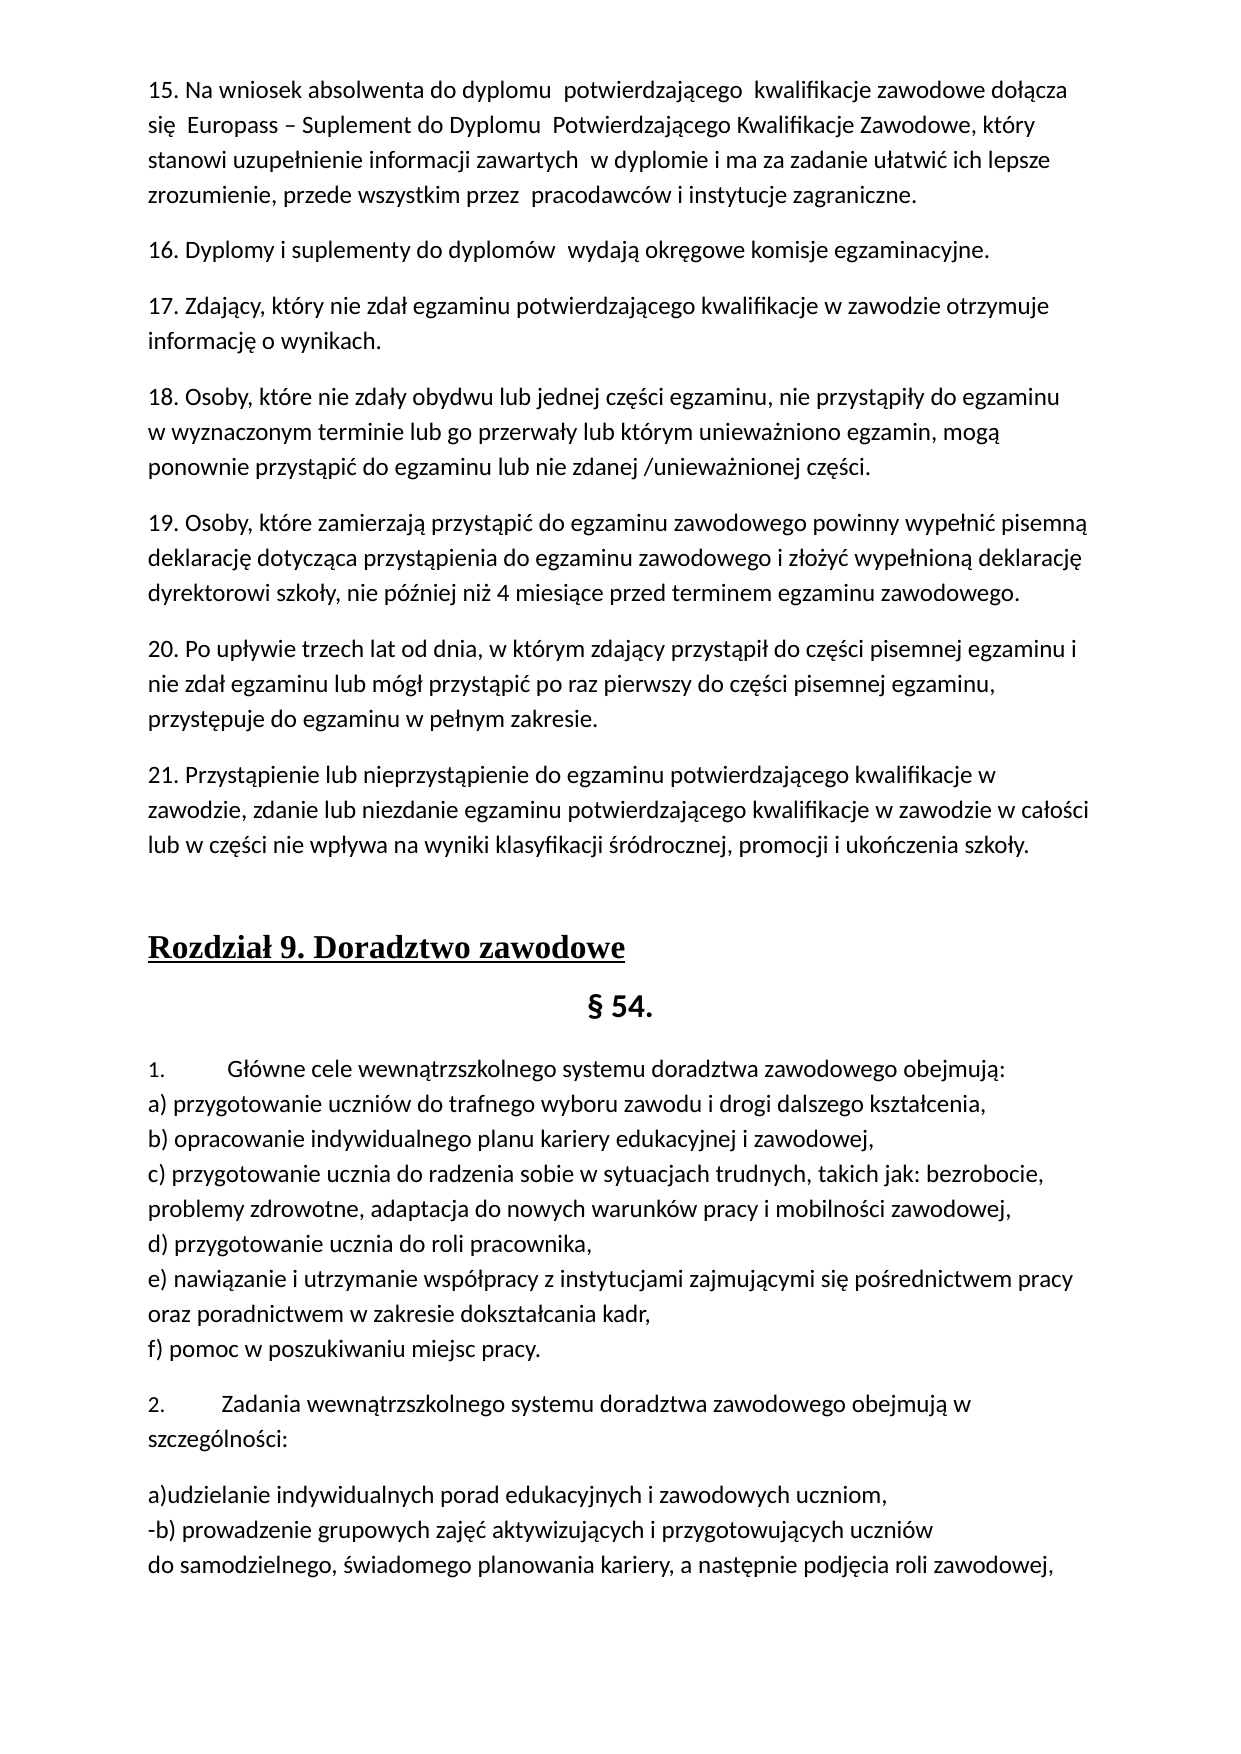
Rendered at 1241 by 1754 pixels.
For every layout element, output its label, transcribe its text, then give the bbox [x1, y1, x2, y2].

text 20. Po upływie trzech lat od dnia, w którym zdający przystąpił do części pisemnej egzaminu i nie zdał egzaminu lub mógł przystąpić po raz pierwszy do części pisemnej egzaminu, przystępuje do egzaminu w pełnym zakresie. [148, 633, 1093, 733]
list Główne cele wewnątrzszkolnego systemu doradztwa zawodowego obejmują: a) przygotowanie uczniów do trafnego wyboru zawodu i drogi dalszego kształcenia, b) opracowanie indywidualnego planu kariery edukacyjnej i zawodowej, c) przygotowanie ucznia do radzenia sobie w sytuacjach trudnych, takich jak: bezrobocie, problemy zdrowotne, adaptacja do nowych warunków pracy i mobilności zawodowej, d) przygotowanie ucznia do roli pracownika, e) nawiązanie i utrzymanie współpracy z instytucjami zajmującymi się pośrednictwem pracy oraz poradnictwem w zakresie dokształcania kadr, f) pomoc w poszukiwaniu miejsc pracy. [148, 1053, 1093, 1363]
text 19. Osoby, które zamierzają przystąpić do egzaminu zawodowego powinny wypełnić pisemną deklarację dotycząca przystąpienia do egzaminu zawodowego i złożyć wypełnioną deklarację dyrektorowi szkoły, nie później niż 4 miesiące przed terminem egzaminu zawodowego. [148, 507, 1093, 608]
subtitle Rozdział 9. Doradztwo zawodowe [148, 928, 1093, 966]
text 15. Na wniosek absolwenta do dyplomu potwierdzającego kwalifikacje zawodowe dołącza się Europass – Suplement do Dyplomu Potwierdzającego Kwalifikacje Zawodowe, który stanowi uzupełnienie informacji zawartych w dyplomie i ma za zadanie ułatwić ich lepsze zrozumienie, przede wszystkim przez pracodawców i instytucje zagraniczne. [148, 74, 1093, 209]
text 16. Dyplomy i suplementy do dyplomów wydają okręgowe komisje egzaminacyjne. [148, 234, 1093, 265]
text 21. Przystąpienie lub nieprzystąpienie do egzaminu potwierdzającego kwalifikacje w zawodzie, zdanie lub niezdanie egzaminu potwierdzającego kwalifikacje w zawodzie w całości lub w części nie wpływa na wyniki klasyfikacji śródrocznej, promocji i ukończenia szkoły. [148, 759, 1093, 859]
list a)udzielanie indywidualnych porad edukacyjnych i zawodowych uczniom, -b) prowadzenie grupowych zajęć aktywizujących i przygotowujących uczniów do samodzielnego, świadomego planowania kariery, a następnie podjęcia roli zawodowej, [148, 1479, 1093, 1580]
list Zadania wewnątrzszkolnego systemu doradztwa zawodowego obejmują w szczególności: [148, 1389, 1093, 1454]
text 18. Osoby, które nie zdały obydwu lub jednej części egzaminu, nie przystąpiły do egzaminu w wyznaczonym terminie lub go przerwały lub którym unieważniono egzamin, mogą ponownie przystąpić do egzaminu lub nie zdanej /unieważnionej części. [148, 381, 1093, 482]
text § 54. [148, 985, 1093, 1026]
text 17. Zdający, który nie zdał egzaminu potwierdzającego kwalifikacje w zawodzie otrzymuje informację o wynikach. [148, 290, 1093, 356]
